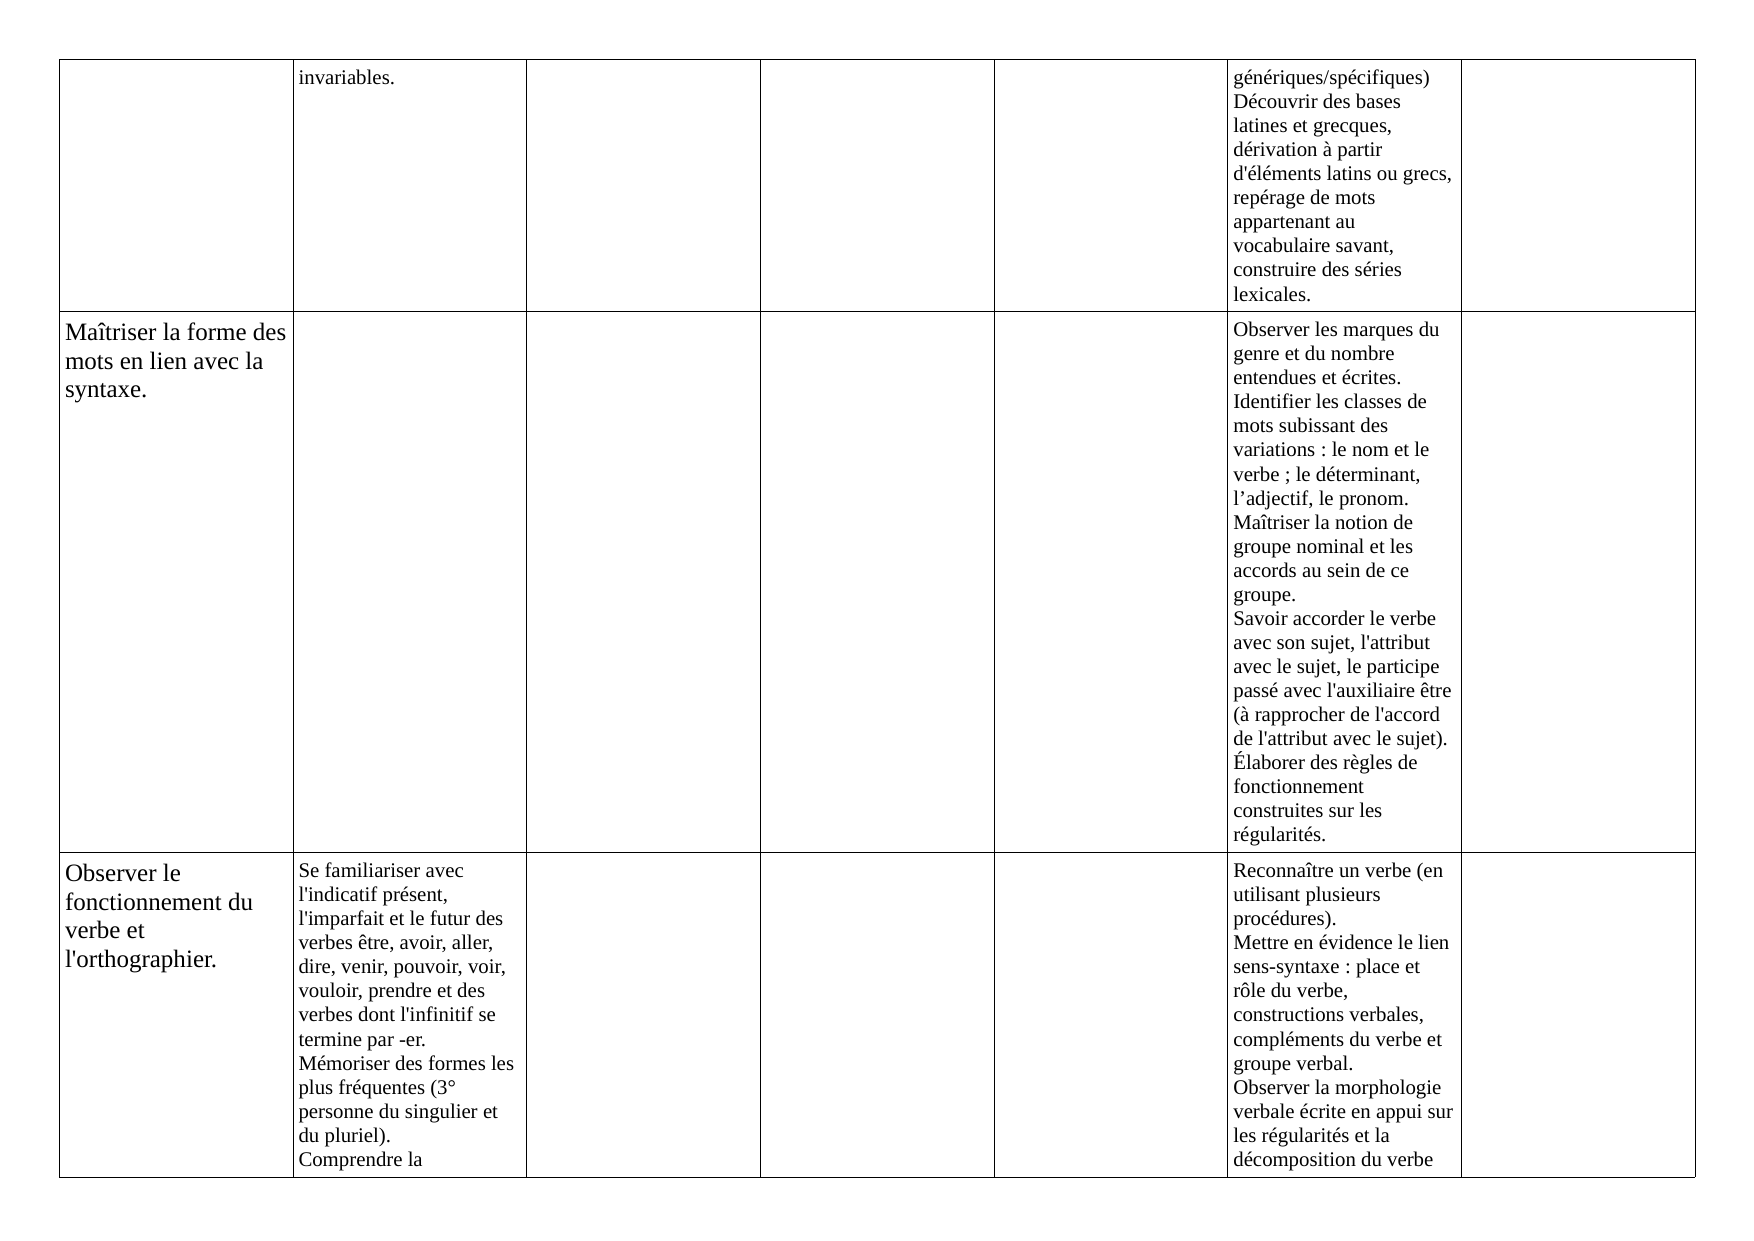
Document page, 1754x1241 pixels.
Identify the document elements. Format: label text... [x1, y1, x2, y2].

table_cell Maîtriser la forme des mots en lien avec la syntaxe. [60, 312, 293, 852]
table_cell [60, 60, 293, 311]
table_cell [761, 853, 994, 1177]
table_cell [527, 60, 760, 311]
table_cell [761, 312, 994, 852]
table_cell [527, 312, 760, 852]
table_cell Observer les marques du genre et du nombre entendues et écrites. Identifier les classes de mots subissant des variations : le nom et le verbe ; le déterminant, l’adjectif, le pronom. Maîtriser la notion de groupe nominal et les accords au sein de ce groupe. Savoir accorder le verbe avec son sujet, l'attribut avec le sujet, le participe passé avec l'auxiliaire être (à rapprocher de l'accord de l'attribut avec le sujet). Élaborer des règles de fonctionnement construites sur les régularités. [1228, 312, 1461, 852]
table_cell invariables. [294, 60, 526, 311]
table_cell [995, 312, 1227, 852]
table_cell Se familiariser avec l'indicatif présent, l'imparfait et le futur des verbes être, avoir, aller, dire, venir, pouvoir, voir, vouloir, prendre et des verbes dont l'infinitif se termine par -er. Mémoriser des formes les plus fréquentes (3° personne du singulier et du pluriel). Comprendre la [294, 853, 526, 1177]
table_cell [1462, 312, 1695, 852]
table_cell [995, 60, 1227, 311]
table_cell [1462, 853, 1695, 1177]
table_cell [294, 312, 526, 852]
table_cell [1462, 60, 1695, 311]
table_cell [995, 853, 1227, 1177]
table_cell Reconnaître un verbe (en utilisant plusieurs procédures). Mettre en évidence le lien sens-syntaxe : place et rôle du verbe, constructions verbales, compléments du verbe et groupe verbal. Observer la morphologie verbale écrite en appui sur les régularités et la décomposition du verbe [1228, 853, 1461, 1177]
table_cell [761, 60, 994, 311]
table_cell [527, 853, 760, 1177]
table_cell génériques/spécifiques) Découvrir des bases latines et grecques, dérivation à partir d'éléments latins ou grecs, repérage de mots appartenant au vocabulaire savant, construire des séries lexicales. [1228, 60, 1461, 311]
table_cell Observer le fonctionnement du verbe et l'orthographier. [60, 853, 293, 1177]
